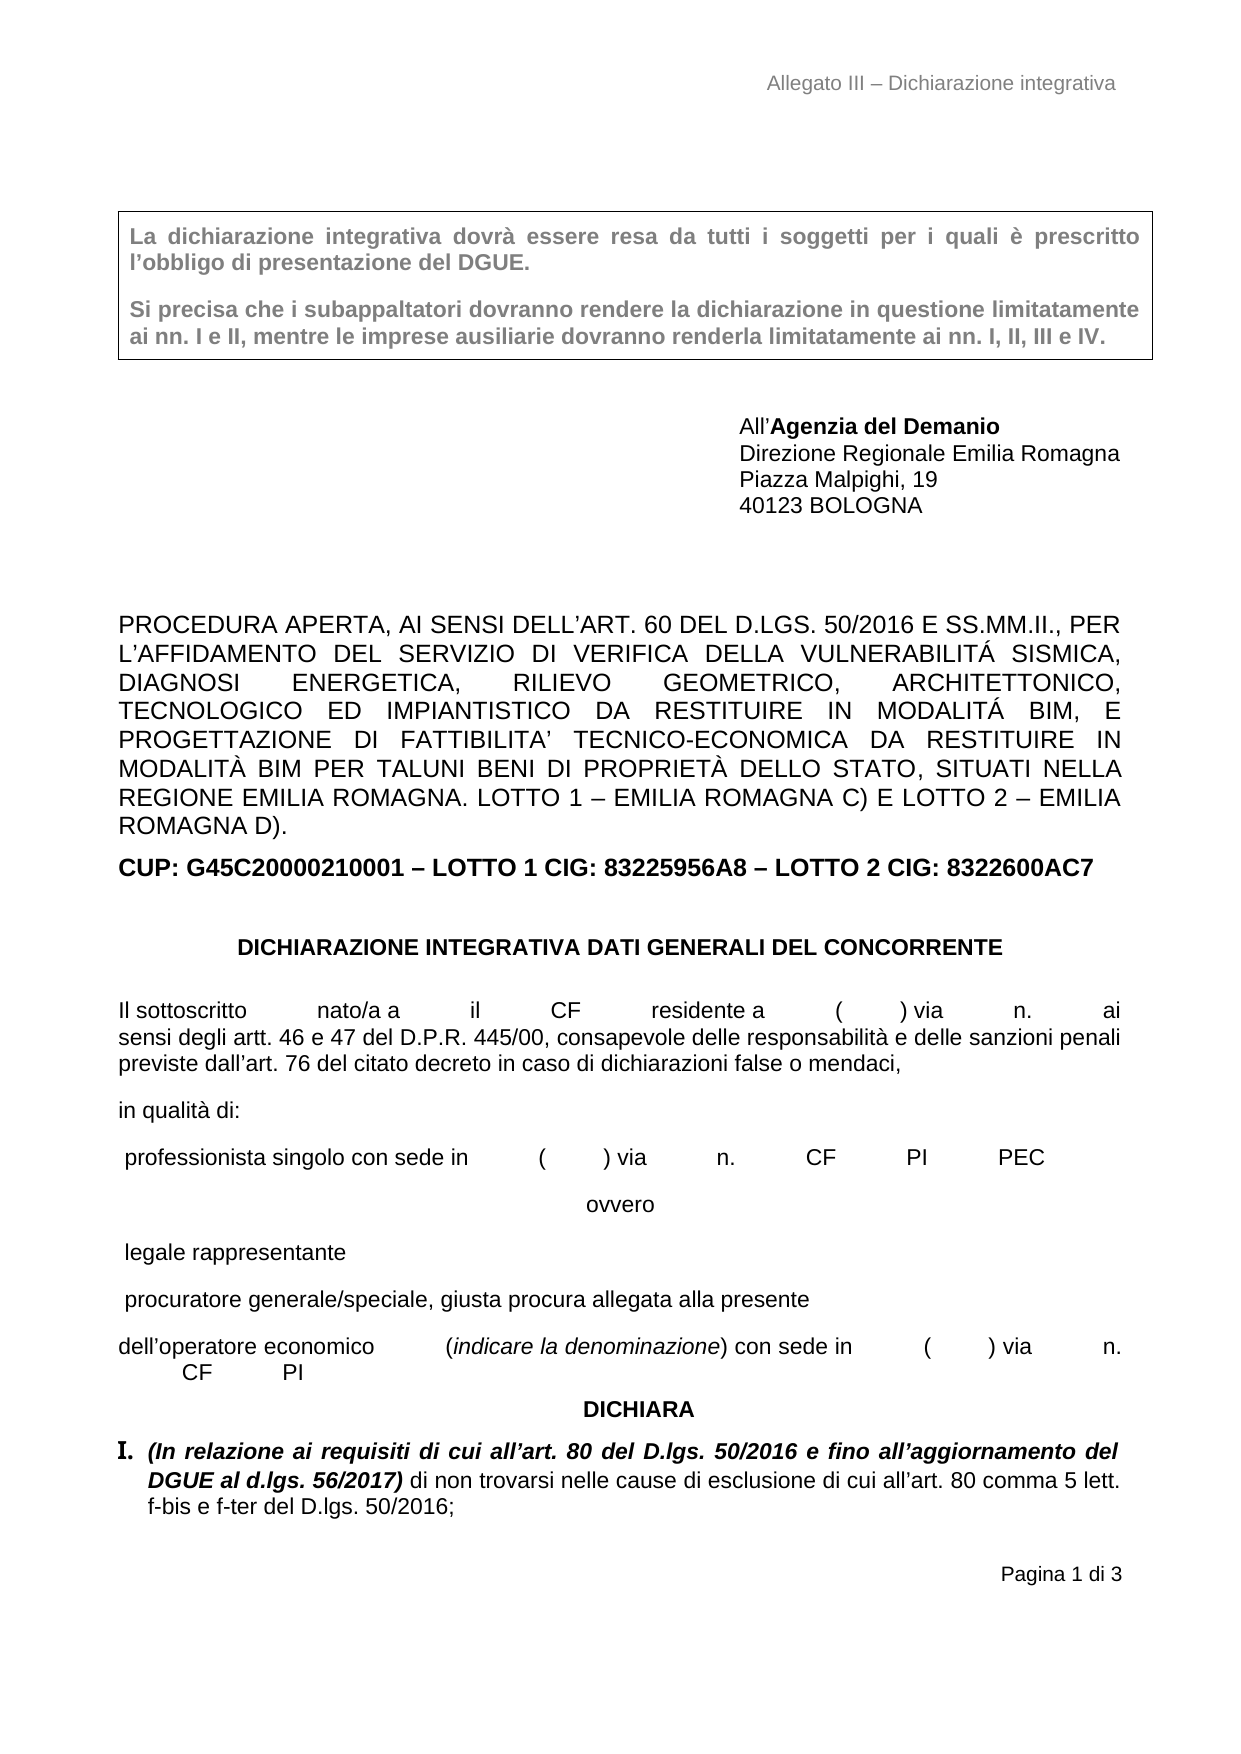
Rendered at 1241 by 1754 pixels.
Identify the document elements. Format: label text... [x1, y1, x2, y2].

text Direzione Regionale Emilia Romagna [739, 439, 1122, 466]
text ovvero [118, 1191, 1122, 1218]
text legale rappresentante [118, 1239, 1122, 1265]
text 40123 BOLOGNA [739, 492, 1122, 518]
text PROCEDURA APERTA, AI SENSI DELL’ART. 60 DEL D.LGS. 50/2016 E SS.MM.II., PER L’AFFIDAMENTO DEL SERVIZIO DI VERIFICA DELLA VULNERABILITÁ SISMICA, DIAGNOSI ENERGETICA, RILIEVO GEOMETRICO, ARCHITETTONICO, TECNOLOGICO ED IMPIANTISTICO DA RESTITUIRE IN MODALITÁ BIM, E PROGETTAZIONE DI FATTIBILITA’ TECNICO-ECONOMICA DA RESTITUIRE IN MODALITÀ BIM PER TALUNI BENI DI PROPRIETÀ DELLO STATO, SITUATI NELLA REGIONE EMILIA ROMAGNA. LOTTO 1 – EMILIA ROMAGNA C) E LOTTO 2 – EMILIA ROMAGNA D). [118, 610, 1122, 840]
text DICHIARAZIONE INTEGRATIVA DATI GENERALI DEL CONCORRENTE [118, 934, 1122, 960]
text DICHIARA [156, 1396, 1122, 1422]
text CUP: G45C20000210001 – LOTTO 1 CIG: 83225956A8 – LOTTO 2 CIG: 8322600AC7 [118, 853, 1122, 881]
text procuratore generale/speciale, giusta procura allegata alla presente [118, 1286, 1122, 1312]
text Il sottoscritto nato/a a il CF residente a ( ) via n. ai sensi degli artt. 46 e 47 del D.P.R. 445/00, consapevole delle responsabilità e delle sanzioni penali previste dall’art. 76 del citato decreto in caso di dichiarazioni false o mendaci, [118, 997, 1122, 1076]
text dell’operatore economico (indicare la denominazione) con sede in ( ) via n. CF PI [118, 1333, 1122, 1386]
text Piazza Malpighi, 19 [739, 466, 1122, 492]
list (In relazione ai requisiti di cui all’art. 80 del D.lgs. 50/2016 e fino all’aggiornamento del DGUE al d.lgs. 56/2017) di non trovarsi nelle cause di esclusione di cui all’art. 80 comma 5 lett. f-bis e f-ter del D.lgs. 50/2016; [117, 1433, 1122, 1520]
table_header La dichiarazione integrativa dovrà essere resa da tutti i soggetti per i quali è prescritto l’obbligo di presentazione del DGUE. Si precisa che i subappaltatori dovranno rendere la dichiarazione in questione limitatamente ai nn. I e II, mentre le imprese ausiliarie dovranno renderla limitatamente ai nn. I, II, III e IV. [119, 212, 1152, 359]
text All’Agenzia del Demanio [739, 413, 1122, 439]
text in qualità di: [118, 1097, 1122, 1123]
text professionista singolo con sede in ( ) via n. CF PI PEC [118, 1144, 1122, 1171]
